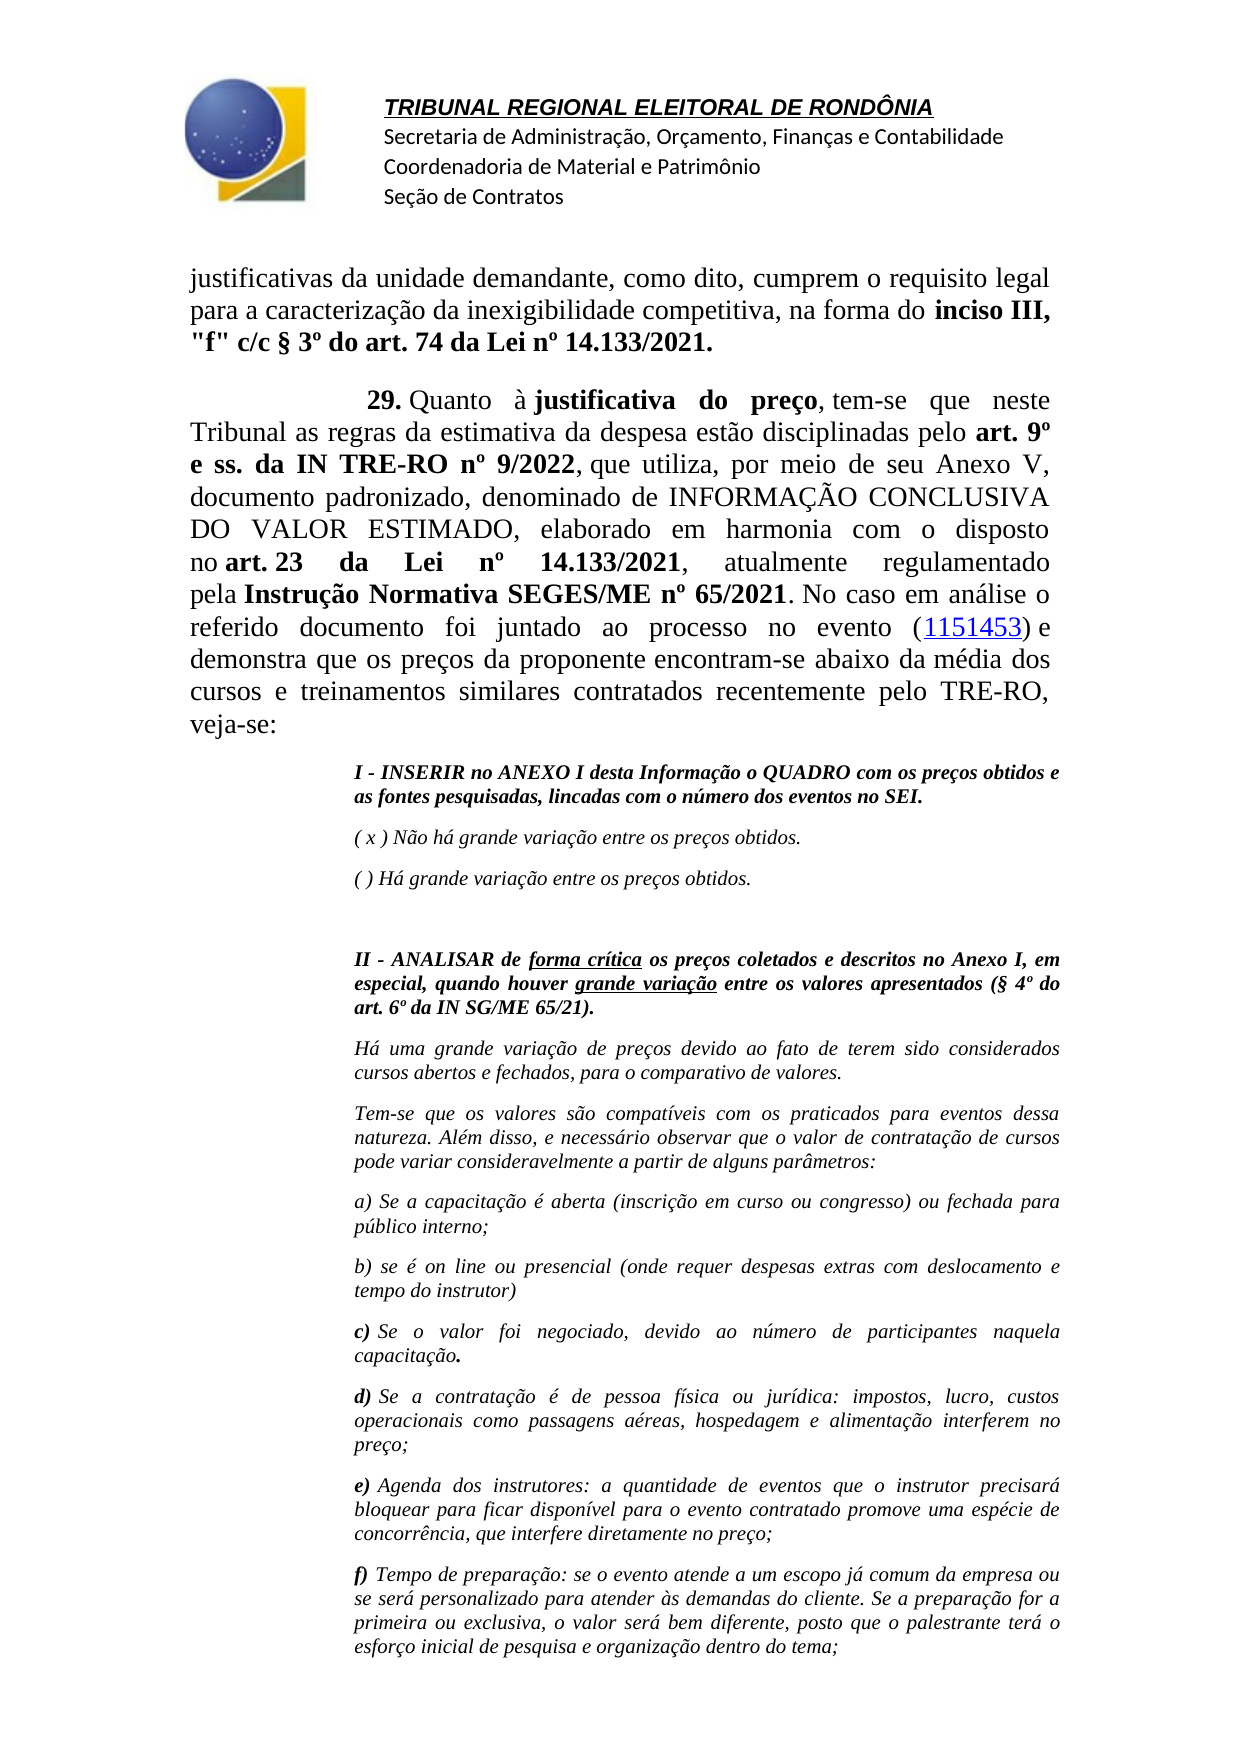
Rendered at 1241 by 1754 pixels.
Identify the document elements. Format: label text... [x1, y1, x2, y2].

text ( ) Há grande variação entre os preços obtidos. [354, 866, 1063, 889]
text d) Se a contratação é de pessoa física ou jurídica: impostos, lucro, custos operacionais como passagens aéreas, hospedagem e alimentação interferem no preço; [354, 1384, 1063, 1456]
text Há uma grande variação de preços devido ao fato de terem sido considerados cursos abertos e fechados, para o comparativo de valores. [354, 1036, 1063, 1084]
text Tem-se que os valores são compatíveis com os praticados para eventos dessa natureza. Além disso, e necessário observar que o valor de contratação de cursos pode variar consideravelmente a partir de alguns parâmetros: [354, 1101, 1063, 1173]
text f) Tempo de preparação: se o evento atende a um escopo já comum da empresa ou se será personalizado para atender às demandas do cliente. Se a preparação for a primeira ou exclusiva, o valor será bem diferente, posto que o palestrante terá o esforço inicial de pesquisa e organização dentro do tema; [354, 1562, 1063, 1658]
text a) Se a capacitação é aberta (inscrição em curso ou congresso) ou fechada para público interno; [354, 1189, 1063, 1238]
text 29. Quanto à justificativa do preço, tem-se que neste Tribunal as regras da estimativa da despesa estão disciplinadas pelo art. 9º e ss. da IN TRE-RO nº 9/2022, que utiliza, por meio de seu Anexo V, documento padronizado, denominado de INFORMAÇÃO CONCLUSIVA DO VALOR ESTIMADO, elaborado em harmonia com o disposto no art. 23 da Lei nº 14.133/2021, atualmente regulamentado pela Instrução Normativa SEGES/ME nº 65/2021. No caso em análise o referido documento foi juntado ao processo no evento (1151453) e demonstra que os preços da proponente encontram-se abaixo da média dos cursos e treinamentos similares contratados recentemente pelo TRE-RO, veja-se: [190, 383, 1051, 739]
text II - ANALISAR de forma crítica os preços coletados e descritos no Anexo I, em especial, quando houver grande variação entre os valores apresentados (§ 4º do art. 6º da IN SG/ME 65/21). [354, 947, 1063, 1019]
text b) se é on line ou presencial (onde requer despesas extras com deslocamento e tempo do instrutor) [354, 1254, 1063, 1302]
text c) Se o valor foi negociado, devido ao número de participantes naquela capacitação. [354, 1319, 1063, 1367]
text justificativas da unidade demandante, como dito, cumprem o requisito legal para a caracterização da inexigibilidade competitiva, na forma do inciso III, "f" c/c § 3º do art. 74 da Lei nº 14.133/2021. [190, 261, 1051, 358]
text e) Agenda dos instrutores: a quantidade de eventos que o instrutor precisará bloquear para ficar disponível para o evento contratado promove uma espécie de concorrência, que interfere diretamente no preço; [354, 1473, 1063, 1545]
text I - INSERIR no ANEXO I desta Informação o QUADRO com os preços obtidos e as fontes pesquisadas, lincadas com o número dos eventos no SEI. [354, 760, 1063, 808]
text ( x ) Não há grande variação entre os preços obtidos. [354, 825, 1063, 849]
